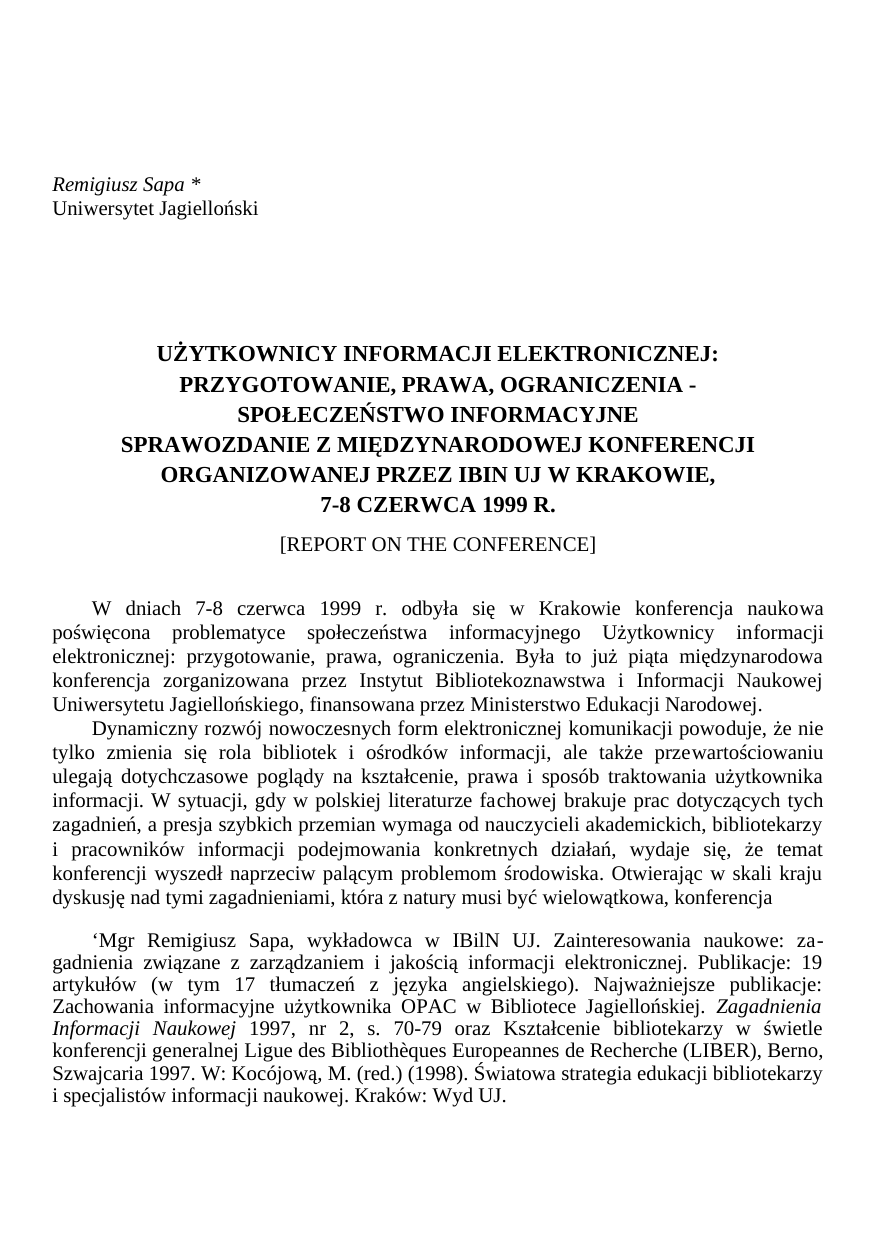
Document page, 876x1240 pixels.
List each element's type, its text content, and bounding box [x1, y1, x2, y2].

text [REPORT ON THE CONFERENCE] [52, 532, 823, 556]
text Uniwersytet Jagielloński [52, 196, 823, 220]
text W dniach 7-8 czerwca 1999 r. odbyła się w Krakowie konferencja nauko­wa poświęcona problematyce społeczeństwa informacyjnego Użytkownicy in­formacji elektronicznej: przygotowanie, prawa, ograniczenia. Była to już piąta międzynarodowa konferencja zorganizowana przez Instytut Bibliotekoznawstwa i Informacji Naukowej Uniwersytetu Jagiellońskiego, finansowana przez Mini­sterstwo Edukacji Narodowej. [52, 596, 823, 716]
text Remigiusz Sapa * [52, 172, 823, 196]
text UŻYTKOWNICY INFORMACJI ELEKTRONICZNEJ: PRZYGOTOWANIE, PRAWA, OGRANICZENIA - SPOŁECZEŃSTWO INFORMACYJNE SPRAWOZDANIE Z MIĘDZYNARODOWEJ KONFERENCJI ORGANIZOWANEJ PRZEZ IBIN UJ W KRAKOWIE, 7-8 CZERWCA 1999 R. [52, 341, 823, 518]
text Dynamiczny rozwój nowoczesnych form elektronicznej komunikacji powo­duje, że nie tylko zmienia się rola bibliotek i ośrodków informacji, ale także prze­wartościowaniu ulegają dotychczasowe poglądy na kształcenie, prawa i sposób traktowania użytkownika informacji. W sytuacji, gdy w polskiej literaturze fa­chowej brakuje prac dotyczących tych zagadnień, a presja szybkich przemian wymaga od nauczycieli akademickich, bibliotekarzy i pracowników informacji podejmowania konkretnych działań, wydaje się, że temat konferencji wyszedł naprzeciw palącym problemom środowiska. Otwierając w skali kraju dyskusję nad tymi zagadnieniami, która z natury musi być wielowątkowa, konferencja [52, 716, 823, 909]
text ‘Mgr Remigiusz Sapa, wykładowca w IBilN UJ. Zainteresowania naukowe: za­gadnienia związane z zarządzaniem i jakością informacji elektronicznej. Publikacje: 19 artykułów (w tym 17 tłumaczeń z języka angielskiego). Najważniejsze publikacje: Zachowania informacyjne użytkownika OPAC w Bibliotece Jagiellońskiej. Zagadnienia Informacji Naukowej 1997, nr 2, s. 70-79 oraz Kształcenie bibliotekarzy w świetle konferencji generalnej Ligue des Bibliothèques Europeannes de Recherche (LIBER), Berno, Szwajcaria 1997. W: Kocójową, M. (red.) (1998). Światowa strategia edukacji bibliotekarzy i specjalistów informacji naukowej. Kraków: Wyd UJ. [52, 929, 823, 1107]
